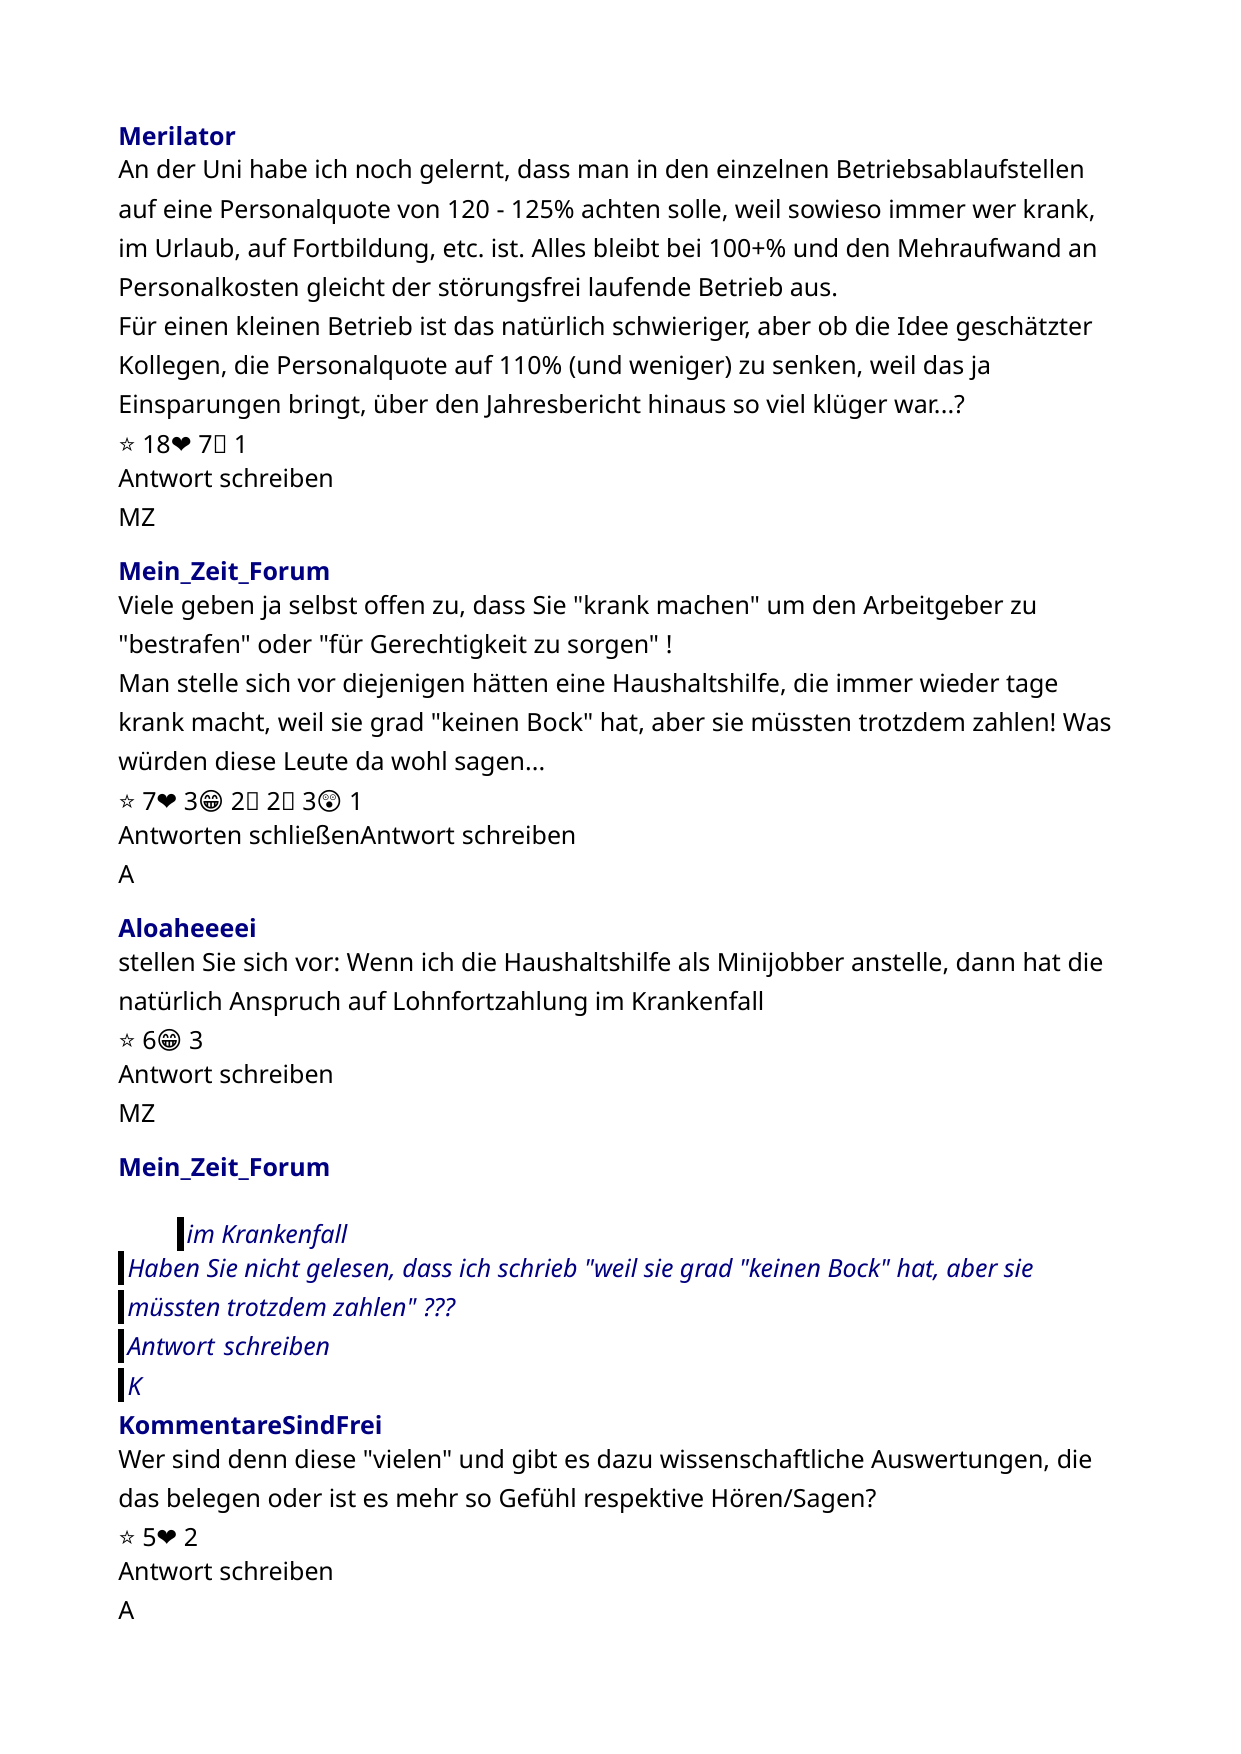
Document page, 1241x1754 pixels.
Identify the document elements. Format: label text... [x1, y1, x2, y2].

text A [118, 1593, 1122, 1627]
text Antwort schreiben [118, 1554, 1122, 1588]
text ⭐️ 6😁 3 [118, 1023, 1122, 1057]
subtitle Merilator [118, 118, 1122, 152]
text Haben Sie nicht gelesen, dass ich schrieb "weil sie grad "keinen Bock" hat, aber sie müssten trotzdem zahlen" ??? [118, 1251, 1122, 1324]
text An der Uni habe ich noch gelernt, dass man in den einzelnen Betriebsablaufstellen auf eine Personalquote von 120 - 125% achten solle, weil sowieso immer wer krank, im Urlaub, auf Fortbildung, etc. ist. Alles bleibt bei 100+% und den Mehraufwand an Personalkosten gleicht der störungsfrei laufende Betrieb aus. [118, 152, 1122, 304]
text Wer sind denn diese "vielen" und gibt es dazu wissenschaftliche Auswertungen, die das belegen oder ist es mehr so Gefühl respektive Hören/Sagen? [118, 1441, 1122, 1515]
subtitle Mein_Zeit_Forum [118, 553, 1122, 587]
subtitle Aloaheeeei [118, 910, 1122, 944]
text Antwort schreiben [118, 1057, 1122, 1091]
text MZ [118, 499, 1122, 534]
text Man stelle sich vor diejenigen hätten eine Haushaltshilfe, die immer wieder tage krank macht, weil sie grad "keinen Bock" hat, aber sie müssten trotzdem zahlen! Was würden diese Leute da wohl sagen... [118, 666, 1122, 778]
text Für einen kleinen Betrieb ist das natürlich schwieriger, aber ob die Idee geschätzter Kollegen, die Personalquote auf 110% (und weniger) zu senken, weil das ja Einsparungen bringt, über den Jahresbericht hinaus so viel klüger war...? [118, 309, 1122, 421]
subtitle KommentareSindFrei [118, 1407, 1122, 1441]
text MZ [118, 1096, 1122, 1130]
text stellen Sie sich vor: Wenn ich die Haushaltshilfe als Minijobber anstelle, dann hat die natürlich Anspruch auf Lohnfortzahlung im Krankenfall [118, 944, 1122, 1017]
text Antwort schreiben [124, 1329, 1122, 1363]
text Antwort schreiben [118, 460, 1122, 494]
text Antworten schließenAntwort schreiben [118, 817, 1122, 851]
text ⭐️ 18❤️ 7🤨 1 [118, 426, 1122, 460]
text ⭐️ 7❤️ 3😁 2🙁 2🤨 3😲 1 [118, 783, 1122, 817]
text im Krankenfall [184, 1217, 1063, 1251]
text Viele geben ja selbst offen zu, dass Sie "krank machen" um den Arbeitgeber zu "bestrafen" oder "für Gerechtigkeit zu sorgen" ! [118, 587, 1122, 661]
text ⭐️ 5❤️ 2 [118, 1520, 1122, 1554]
text K [124, 1368, 1122, 1402]
text A [118, 856, 1122, 891]
subtitle Mein_Zeit_Forum [118, 1149, 1122, 1184]
